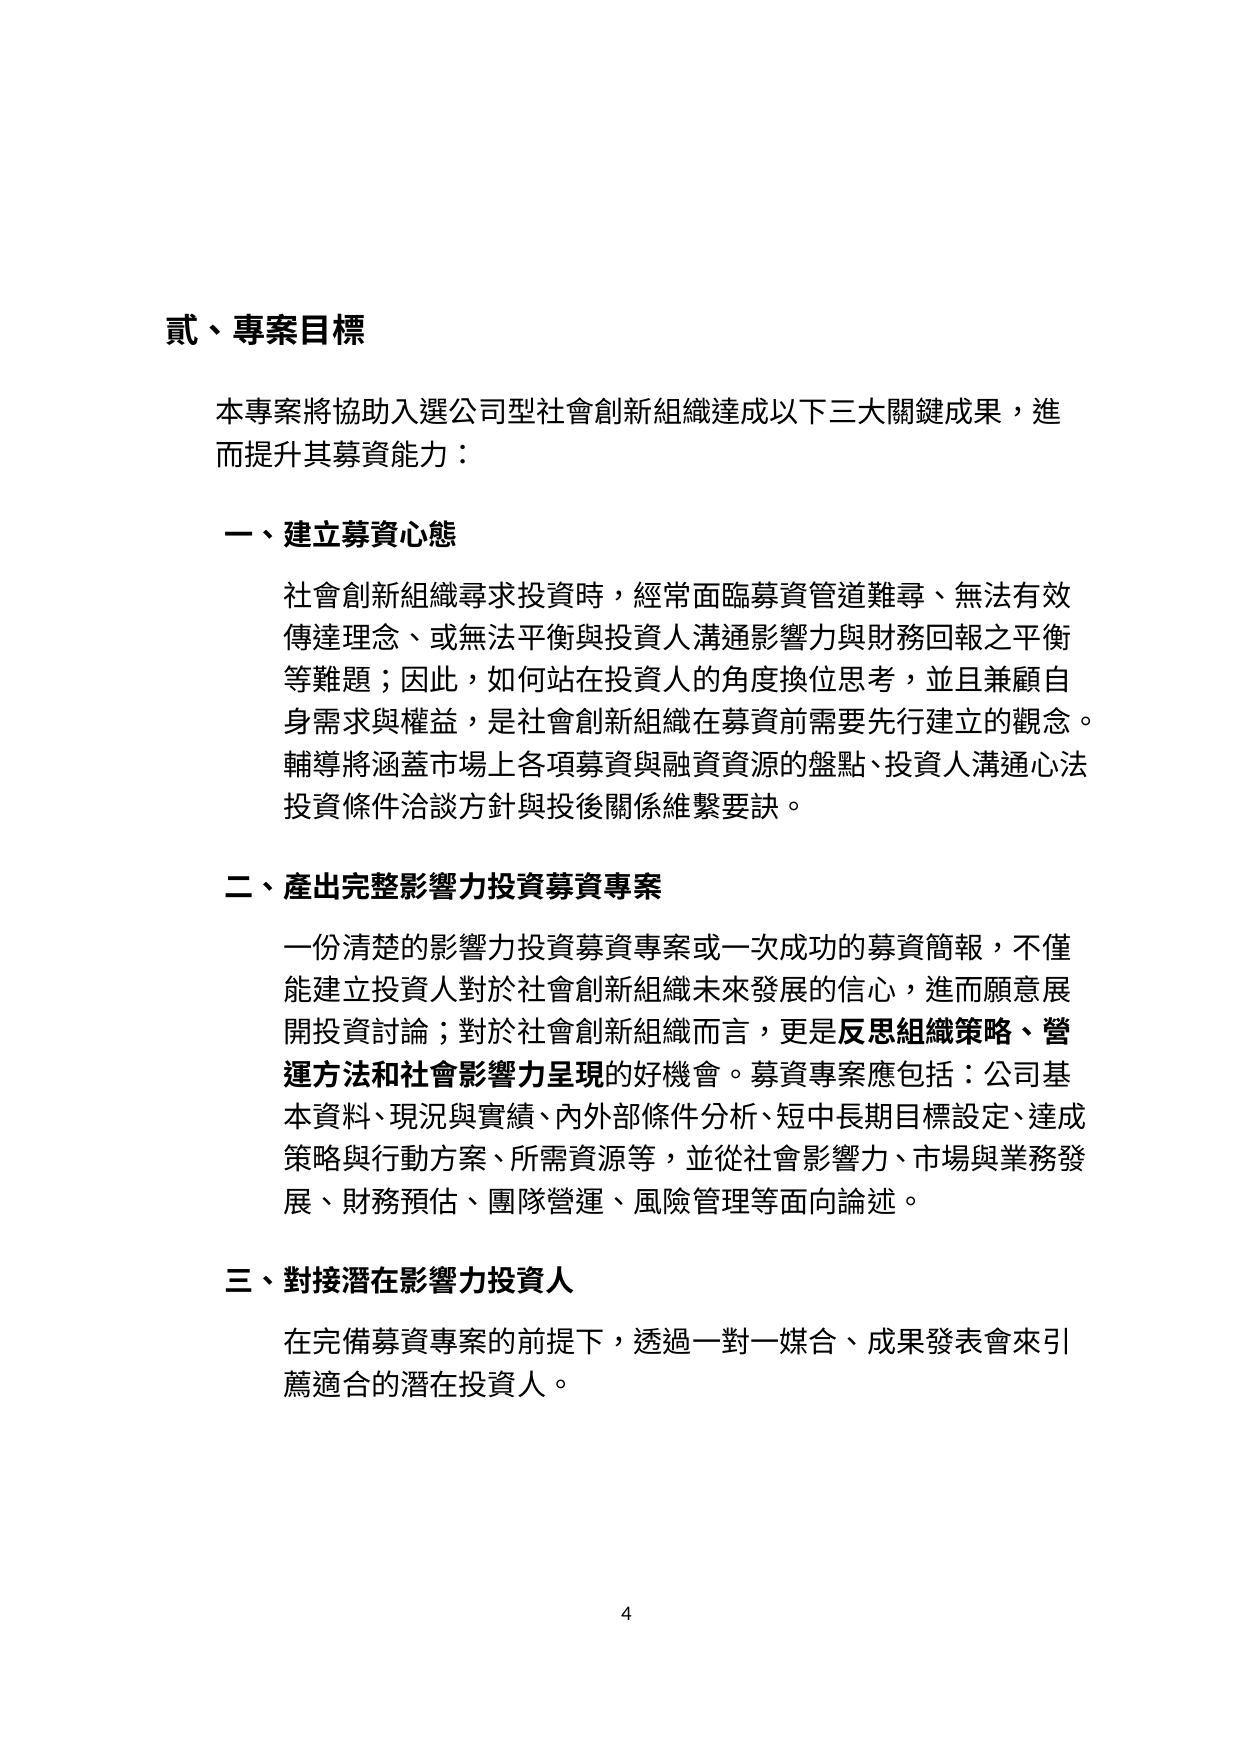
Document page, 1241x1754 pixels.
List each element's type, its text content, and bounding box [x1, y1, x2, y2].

list 對接潛在影響力投資人 [224, 1258, 1087, 1300]
subtitle 專案目標 [165, 303, 1087, 352]
text 在完備募資專案的前提下，透過一對一媒合、成果發表會來引薦適合的潛在投資人。 [283, 1319, 1087, 1437]
list 建立募資心態 [224, 511, 1087, 553]
text 一份清楚的影響力投資募資專案或一次成功的募資簡報，不僅能建立投資人對於社會創新組織未來發展的信心，進而願意展開投資討論；對於社會創新組織而言，更是反思組織策略、營運方法和社會影響力呈現的好機會。募資專案應包括：公司基本資料、現況與實績、內外部條件分析、短中長期目標設定、達成策略與行動方案、所需資源等，並從社會影響力、市場與業務發展、財務預估、團隊營運、風險管理等面向論述。 [283, 924, 1087, 1221]
text 本專案將協助入選公司型社會創新組織達成以下三大關鍵成果，進而提升其募資能力： [215, 389, 1087, 474]
text 社會創新組織尋求投資時，經常面臨募資管道難尋、無法有效傳達理念、或無法平衡與投資人溝通影響力與財務回報之平衡等難題；因此，如何站在投資人的角度換位思考，並且兼顧自身需求與權益，是社會創新組織在募資前需要先行建立的觀念。輔導將涵蓋市場上各項募資與融資資源的盤點、投資人溝通心法、投資條件洽談方針與投後關係維繫要訣。 [283, 572, 1087, 826]
list 產出完整影響力投資募資專案 [224, 863, 1087, 906]
